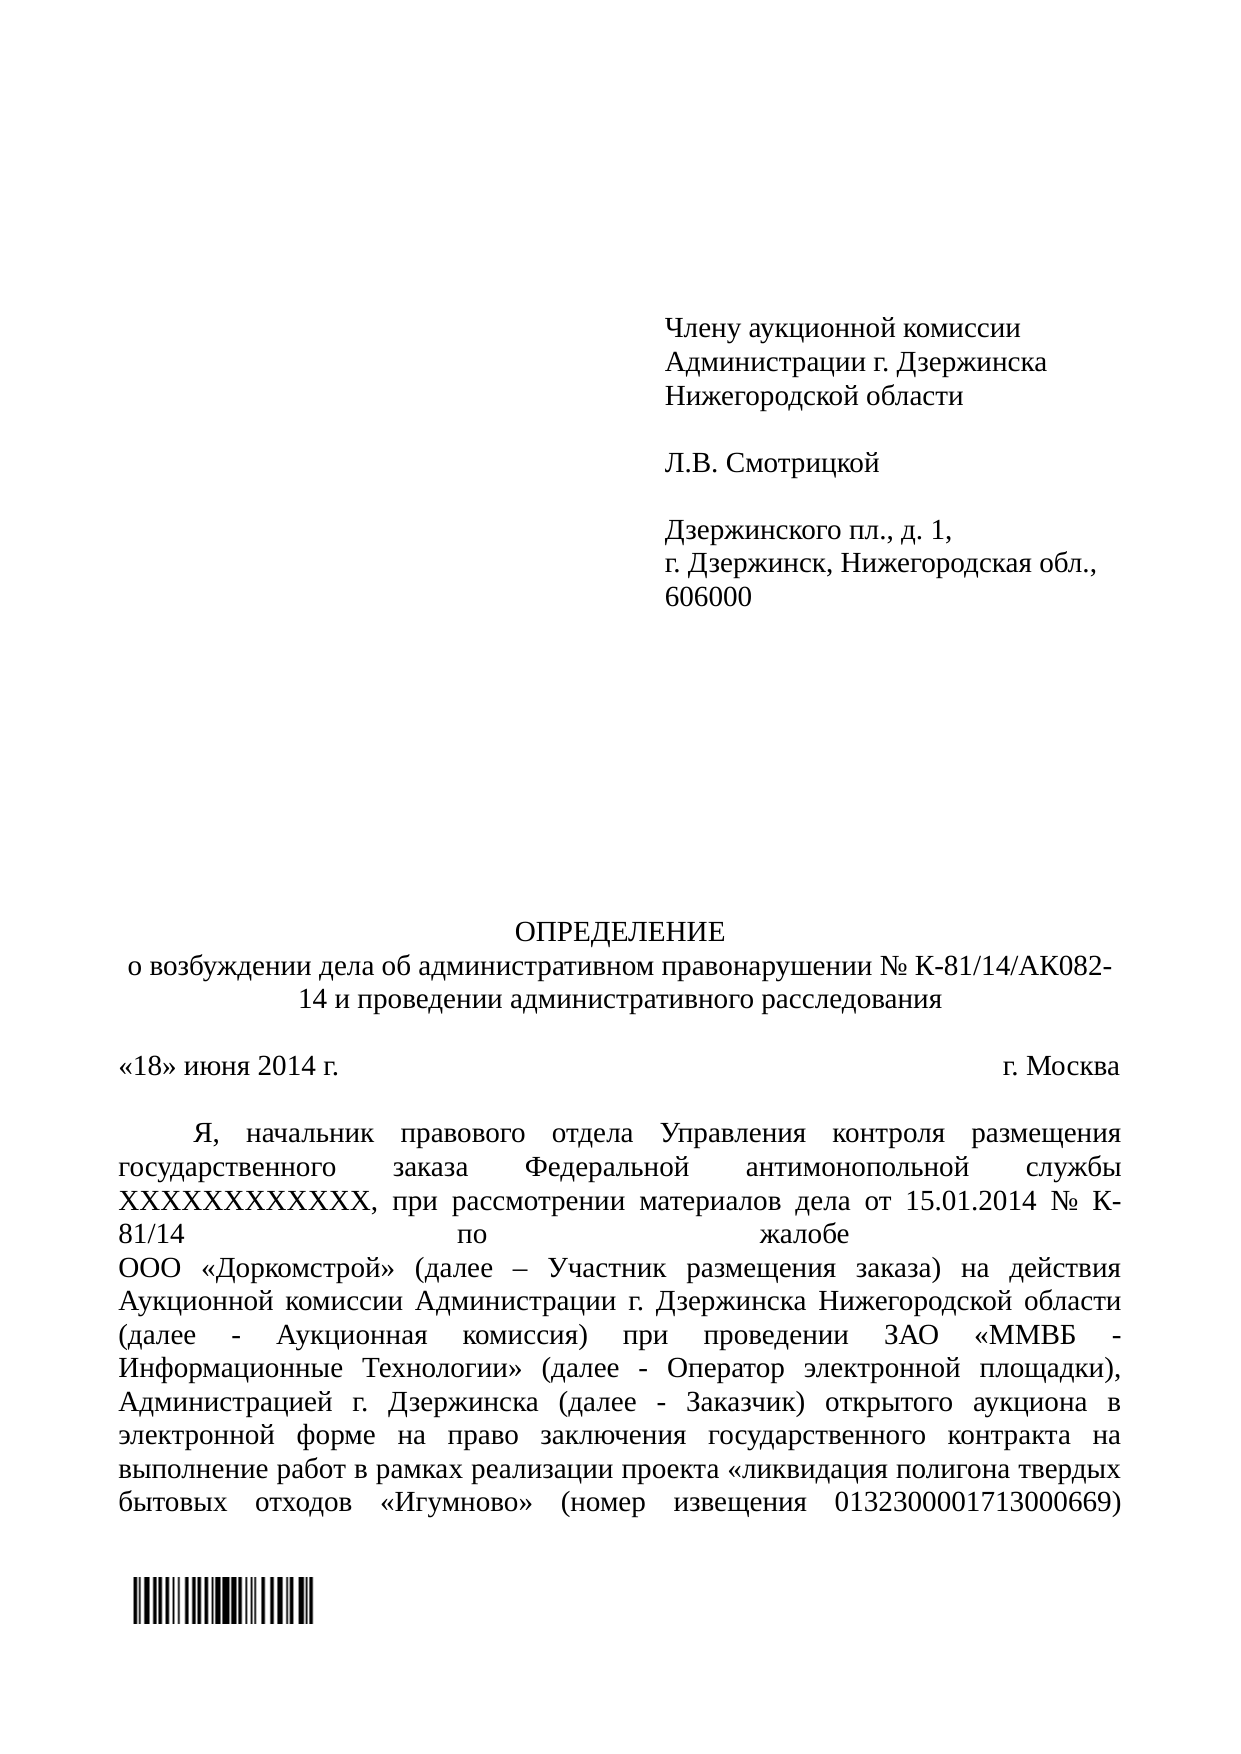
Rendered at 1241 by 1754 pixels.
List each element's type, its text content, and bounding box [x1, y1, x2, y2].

text Л.В. Смотрицкой [664, 445, 1077, 478]
text г. Дзержинск, Нижегородская обл., [664, 545, 1122, 579]
text Я, начальник правового отдела Управления контроля размещения государственного заказа Федеральной антимонопольной службы XXXXXXXXXXXX, при рассмотрении материалов дела от 15.01.2014 № К-81/14 по жалобе ООО «Доркомстрой» (далее – Участник размещения заказа) на действия Аукционной комиссии Администрации г. Дзержинска Нижегородской области (далее - Аукционная комиссия) при проведении ЗАО «ММВБ - Информационные Технологии» (далее - Оператор электронной площадки), Администрацией г. Дзержинска (далее - Заказчик) открытого аукциона в электронной форме на право заключения государственного контракта на выполнение работ в рамках реализации проекта «ликвидация полигона твердых бытовых отходов «Игумново» (номер извещения 0132300001713000669) [118, 1116, 1122, 1518]
text Члену аукционной комиссии Администрации г. Дзержинска Нижегородской области [664, 311, 1122, 411]
text о возбуждении дела об административном правонарушении № К-81/14/АК082-14 и проведении административного расследования [118, 948, 1122, 1015]
text «18» июня 2014 г. г. Москва [118, 1048, 1122, 1082]
text ОПРЕДЕЛЕНИЕ [118, 914, 1122, 948]
text 606000 [664, 579, 1122, 612]
text Дзержинского пл., д. 1, [664, 512, 1122, 545]
picture [118, 1577, 331, 1624]
